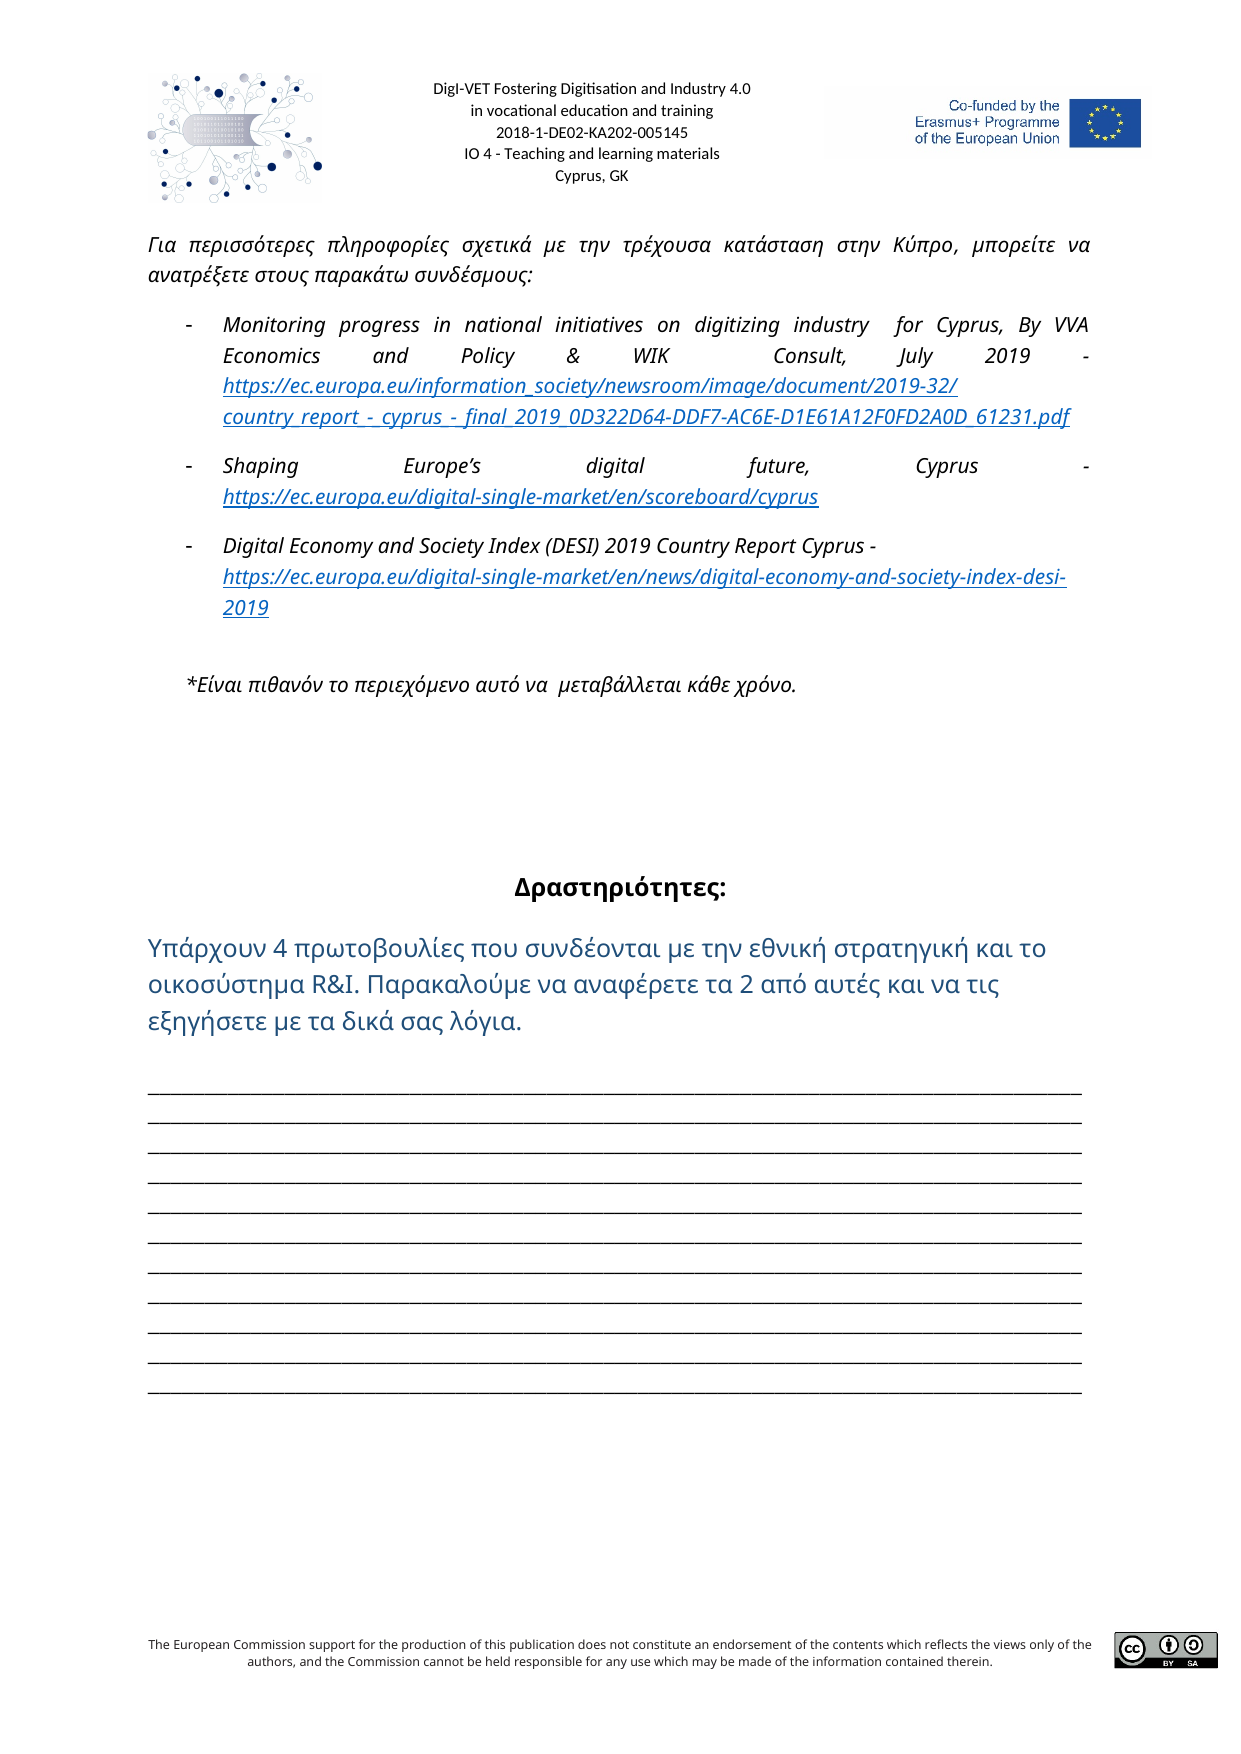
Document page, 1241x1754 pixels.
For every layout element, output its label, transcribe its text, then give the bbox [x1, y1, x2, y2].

text Για περισσότερες πληροφορίες σχετικά με την τρέχουσα κατάσταση στην Κύπρο, μπορείτε να ανατρέξετε στους παρακάτω συνδέσμους: [148, 230, 1093, 289]
subtitle Δραστηριότητες: [148, 869, 1093, 903]
list Digital Economy and Society Index (DESI) 2019 Country Report Cyprus - https://ec.europa.eu/digital-single-market/en/news/digital-economy-and-society-index-desi-2019 [185, 529, 1093, 621]
list Monitoring progress in national initiatives on digitizing industry for Cyprus, By VVA Economics and Policy & WIK Consult, July 2019 - https://ec.europa.eu/information_society/newsroom/image/document/2019-32/country_report_-_cyprus_-_final_2019_0D322D64-DDF7-AC6E-D1E61A12F0FD2A0D_61231.pdf [185, 308, 1093, 430]
list Shaping Europe’s digital future, Cyprus - https://ec.europa.eu/digital-single-market/en/scoreboard/cyprus [185, 449, 1093, 511]
text *Είναι πιθανόν το περιεχόμενο αυτό να μεταβάλλεται κάθε χρόνο. [185, 640, 1093, 699]
text Υπάρχουν 4 πρωτοβουλίες που συνδέονται με την εθνική στρατηγική και το οικοσύστημα R&I. Παρακαλούμε να αναφέρετε τα 2 από αυτές και να τις εξηγήσετε με τα δικά σας λόγια. [148, 931, 1093, 1037]
text ­­­­­­­­­­­­­­­­­______________________________________________________________________________________________________________________________________________________________________________________________________________________________________________________________________________________________________________________________________________________________________________________________________________________________________________________________________________________________________________________________________________________________________________________________________________________________________________________________________________________________________________________________________________________________________________________________________________________________________________________________________________________________________________________________________ [148, 1040, 1093, 1397]
